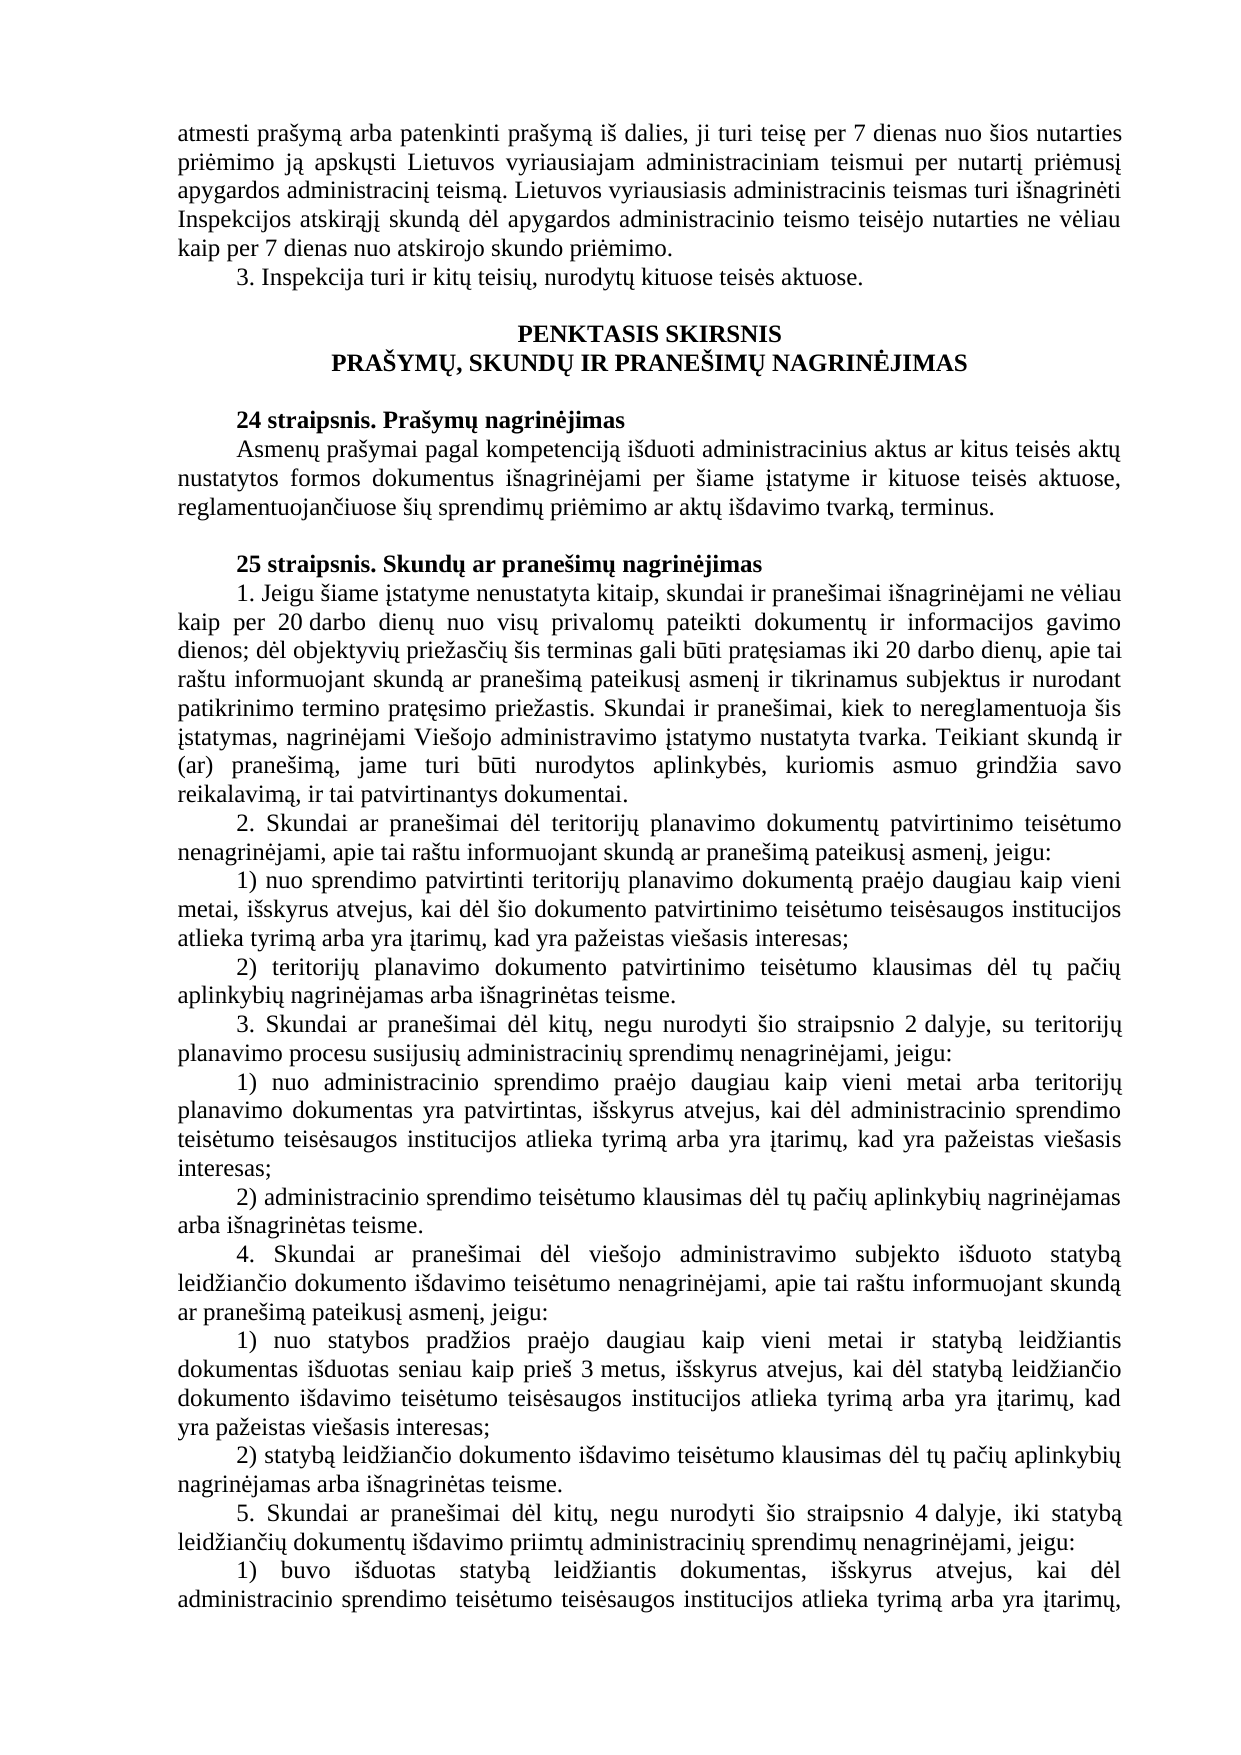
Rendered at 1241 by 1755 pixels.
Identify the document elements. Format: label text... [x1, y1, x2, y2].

text 1. Jeigu šiame įstatyme nenustatyta kitaip, skundai ir pranešimai išnagrinėjami ne vėliau kaip per 20 darbo dienų nuo visų privalomų pateikti dokumentų ir informacijos gavimo dienos; dėl objektyvių priežasčių šis terminas gali būti pratęsiamas iki 20 darbo dienų, apie tai raštu informuojant skundą ar pranešimą pateikusį asmenį ir tikrinamus subjektus ir nurodant patikrinimo termino pratęsimo priežastis. Skundai ir pranešimai, kiek to nereglamentuoja šis įstatymas, nagrinėjami Viešojo administravimo įstatymo nustatyta tvarka. Teikiant skundą ir (ar) pranešimą, jame turi būti nurodytos aplinkybės, kuriomis asmuo grindžia savo reikalavimą, ir tai patvirtinantys dokumentai. [177, 578, 1122, 808]
text Asmenų prašymai pagal kompetenciją išduoti administracinius aktus ar kitus teisės aktų nustatytos formos dokumentus išnagrinėjami per šiame įstatyme ir kituose teisės aktuose, reglamentuojančiuose šių sprendimų priėmimo ar aktų išdavimo tvarką, terminus. [177, 434, 1122, 521]
text atmesti prašymą arba patenkinti prašymą iš dalies, ji turi teisę per 7 dienas nuo šios nutarties priėmimo ją apskųsti Lietuvos vyriausiajam administraciniam teismui per nutartį priėmusį apygardos administracinį teismą. Lietuvos vyriausiasis administracinis teismas turi išnagrinėti Inspekcijos atskirąjį skundą dėl apygardos administracinio teismo teisėjo nutarties ne vėliau kaip per 7 dienas nuo atskirojo skundo priėmimo. [177, 118, 1122, 262]
text 2) teritorijų planavimo dokumento patvirtinimo teisėtumo klausimas dėl tų pačių aplinkybių nagrinėjamas arba išnagrinėtas teisme. [177, 952, 1122, 1009]
text PRAŠYMŲ, SKUNDŲ IR PRANEŠIMŲ NAGRINĖJIMAS [177, 348, 1122, 377]
text 1) nuo statybos pradžios praėjo daugiau kaip vieni metai ir statybą leidžiantis dokumentas išduotas seniau kaip prieš 3 metus, išskyrus atvejus, kai dėl statybą leidžiančio dokumento išdavimo teisėtumo teisėsaugos institucijos atlieka tyrimą arba yra įtarimų, kad yra pažeistas viešasis interesas; [177, 1326, 1122, 1441]
text 1) nuo administracinio sprendimo praėjo daugiau kaip vieni metai arba teritorijų planavimo dokumentas yra patvirtintas, išskyrus atvejus, kai dėl administracinio sprendimo teisėtumo teisėsaugos institucijos atlieka tyrimą arba yra įtarimų, kad yra pažeistas viešasis interesas; [177, 1067, 1122, 1182]
text 2) statybą leidžiančio dokumento išdavimo teisėtumo klausimas dėl tų pačių aplinkybių nagrinėjamas arba išnagrinėtas teisme. [177, 1441, 1122, 1498]
text PENKTASIS SKIRSNIS [177, 319, 1122, 348]
text 24 straipsnis. Prašymų nagrinėjimas [177, 406, 1122, 434]
text 3. Inspekcija turi ir kitų teisių, nurodytų kituose teisės aktuose. [177, 262, 1122, 291]
text 25 straipsnis. Skundų ar pranešimų nagrinėjimas [177, 549, 1122, 578]
text 1) nuo sprendimo patvirtinti teritorijų planavimo dokumentą praėjo daugiau kaip vieni metai, išskyrus atvejus, kai dėl šio dokumento patvirtinimo teisėtumo teisėsaugos institucijos atlieka tyrimą arba yra įtarimų, kad yra pažeistas viešasis interesas; [177, 866, 1122, 952]
text 2) administracinio sprendimo teisėtumo klausimas dėl tų pačių aplinkybių nagrinėjamas arba išnagrinėtas teisme. [177, 1182, 1122, 1239]
text 3. Skundai ar pranešimai dėl kitų, negu nurodyti šio straipsnio 2 dalyje, su teritorijų planavimo procesu susijusių administracinių sprendimų nenagrinėjami, jeigu: [177, 1009, 1122, 1067]
text 1) buvo išduotas statybą leidžiantis dokumentas, išskyrus atvejus, kai dėl administracinio sprendimo teisėtumo teisėsaugos institucijos atlieka tyrimą arba yra įtarimų, [177, 1556, 1122, 1613]
text 4. Skundai ar pranešimai dėl viešojo administravimo subjekto išduoto statybą leidžiančio dokumento išdavimo teisėtumo nenagrinėjami, apie tai raštu informuojant skundą ar pranešimą pateikusį asmenį, jeigu: [177, 1239, 1122, 1326]
text 2. Skundai ar pranešimai dėl teritorijų planavimo dokumentų patvirtinimo teisėtumo nenagrinėjami, apie tai raštu informuojant skundą ar pranešimą pateikusį asmenį, jeigu: [177, 808, 1122, 866]
text 5. Skundai ar pranešimai dėl kitų, negu nurodyti šio straipsnio 4 dalyje, iki statybą leidžiančių dokumentų išdavimo priimtų administracinių sprendimų nenagrinėjami, jeigu: [177, 1498, 1122, 1556]
